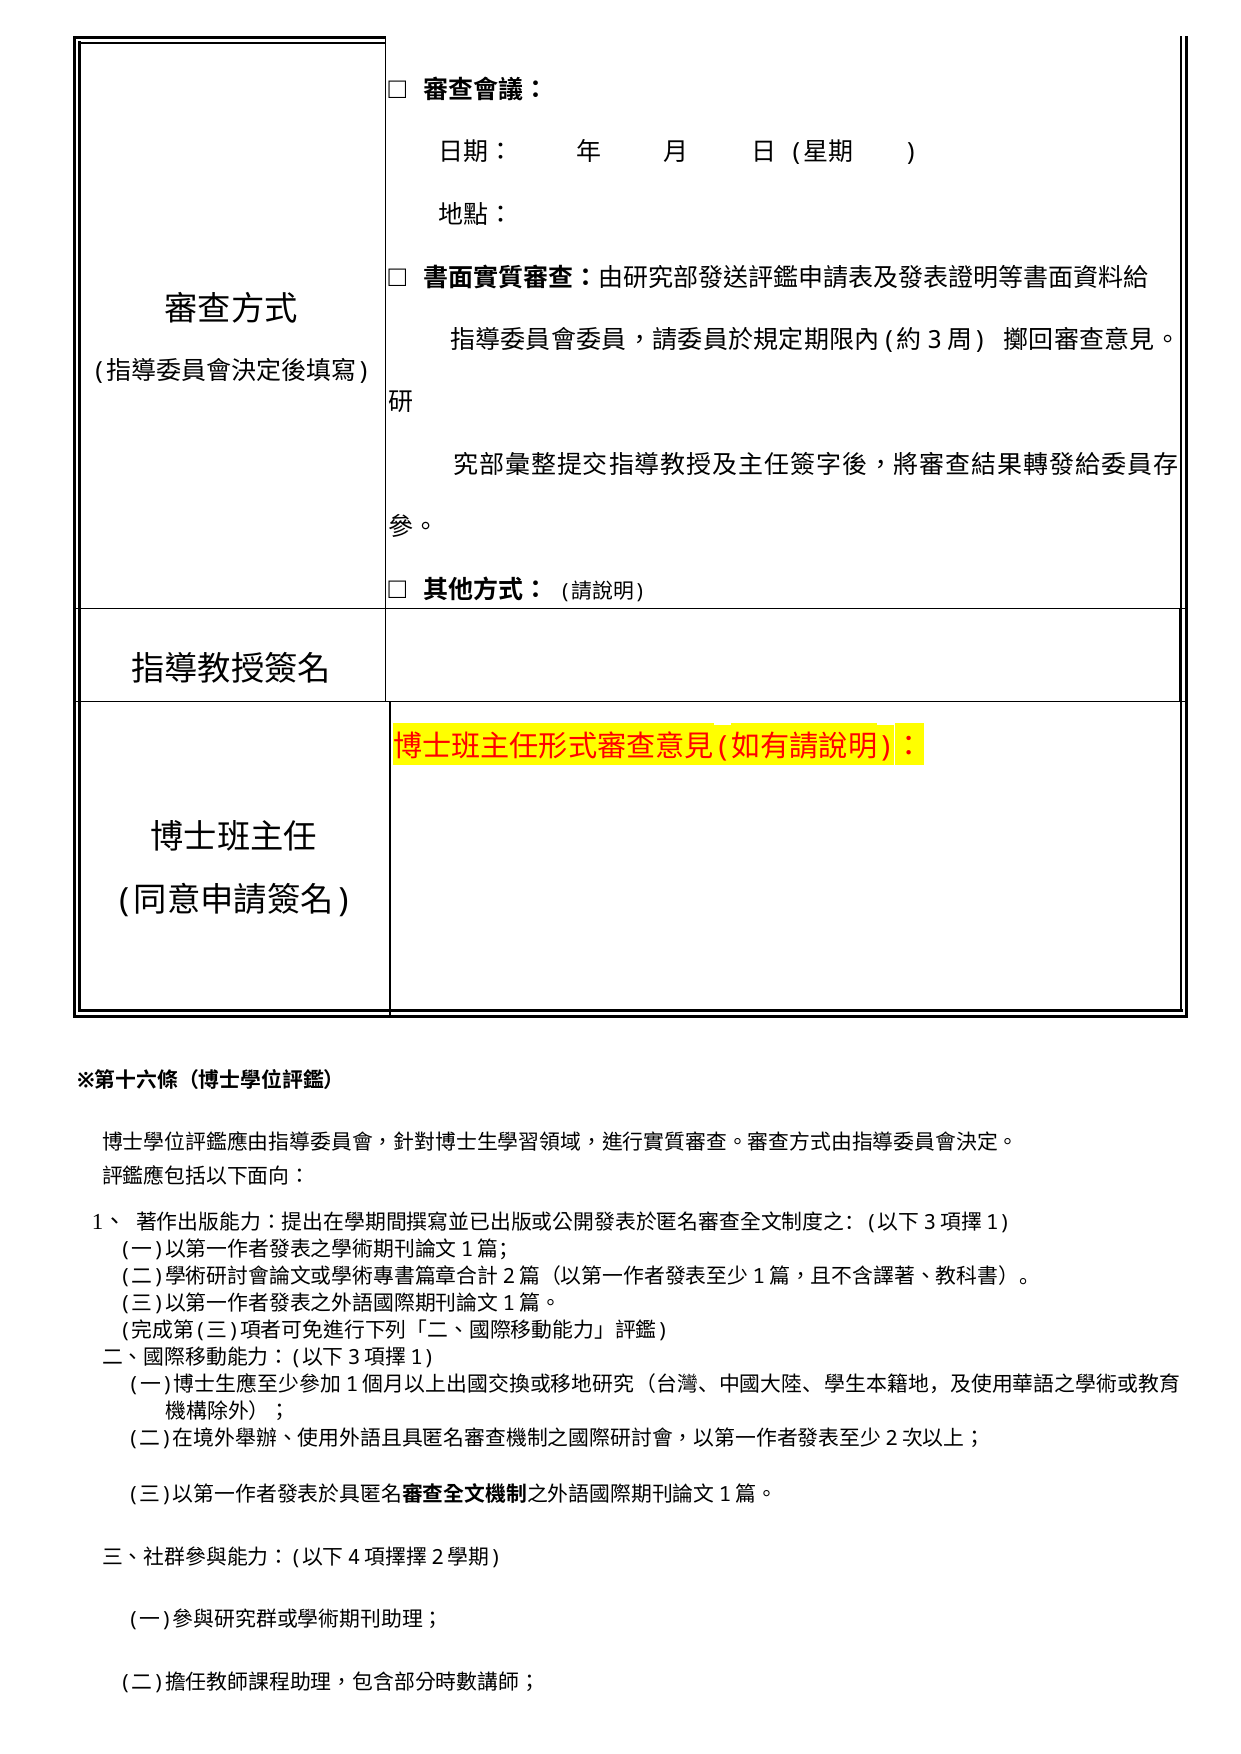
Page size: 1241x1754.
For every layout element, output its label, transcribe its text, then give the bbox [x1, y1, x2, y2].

text (二)學術研討會論文或學術專書篇章合計2篇（以第一作者發表至少1篇，且不含譯著、教科書）。 [106, 1262, 1181, 1289]
text 二、國際移動能力：(以下3項擇1) [77, 1343, 1181, 1370]
text (三)以第一作者發表於具匿名審查全文機制之外語國際期刊論文1篇。 [77, 1451, 1181, 1514]
text (一)參與研究群或學術期刊助理； [77, 1576, 1181, 1639]
text (完成第(三)項者可免進行下列「二、國際移動能力」評鑑) [106, 1316, 1181, 1343]
table_cell 審查方式 (指導委員會決定後填寫) [77, 39, 385, 608]
text 博士學位評鑑應由指導委員會，針對博士生學習領域，進行實質審查。審查方式由指導委員會決定。 [77, 1099, 1181, 1162]
table_cell [386, 609, 1179, 701]
text ※第十六條（博士學位評鑑） [77, 1037, 1181, 1099]
list 著作出版能力：提出在學期間撰寫並已出版或公開發表於匿名審查全文制度之：(以下3項擇1) [92, 1207, 1181, 1234]
text (一)博士生應至少參加1個月以上出國交換或移地研究（台灣、中國大陸、學生本籍地，及使用華語之學術或教育機構除外）； [77, 1370, 1181, 1424]
table_cell 博士班主任形式審查意見(如有請說明)： [391, 702, 1180, 1008]
table_cell 博士班主任 (同意申請簽名) [81, 702, 389, 1008]
text (一)以第一作者發表之學術期刊論文1篇； [106, 1234, 1181, 1262]
text 評鑑應包括以下面向： [77, 1162, 1181, 1189]
text (三)以第一作者發表之外語國際期刊論文1篇。 [106, 1289, 1181, 1316]
table_cell □ 審查會議： 日期： 年 月 日 (星期 ) 地點： □ 書面實質審查：由研究部發送評鑑申請表及發表證明等書面資料給 指導委員會委員，請委員於規定期限內(約3周) 擲回審查意見。研 究部彙整提交指導教授及主任簽字後，將審查結果轉發給委員存參。 □ 其他方式： (請說明) [386, 36, 1180, 608]
text (二)在境外舉辦、使用外語且具匿名審查機制之國際研討會，以第一作者發表至少2次以上； [77, 1424, 1181, 1451]
text (二)擔任教師課程助理，包含部分時數講師； [106, 1639, 1181, 1701]
table_cell 指導教授簽名 [81, 609, 385, 701]
text 三、社群參與能力：(以下4項擇擇2學期) [77, 1514, 1181, 1576]
